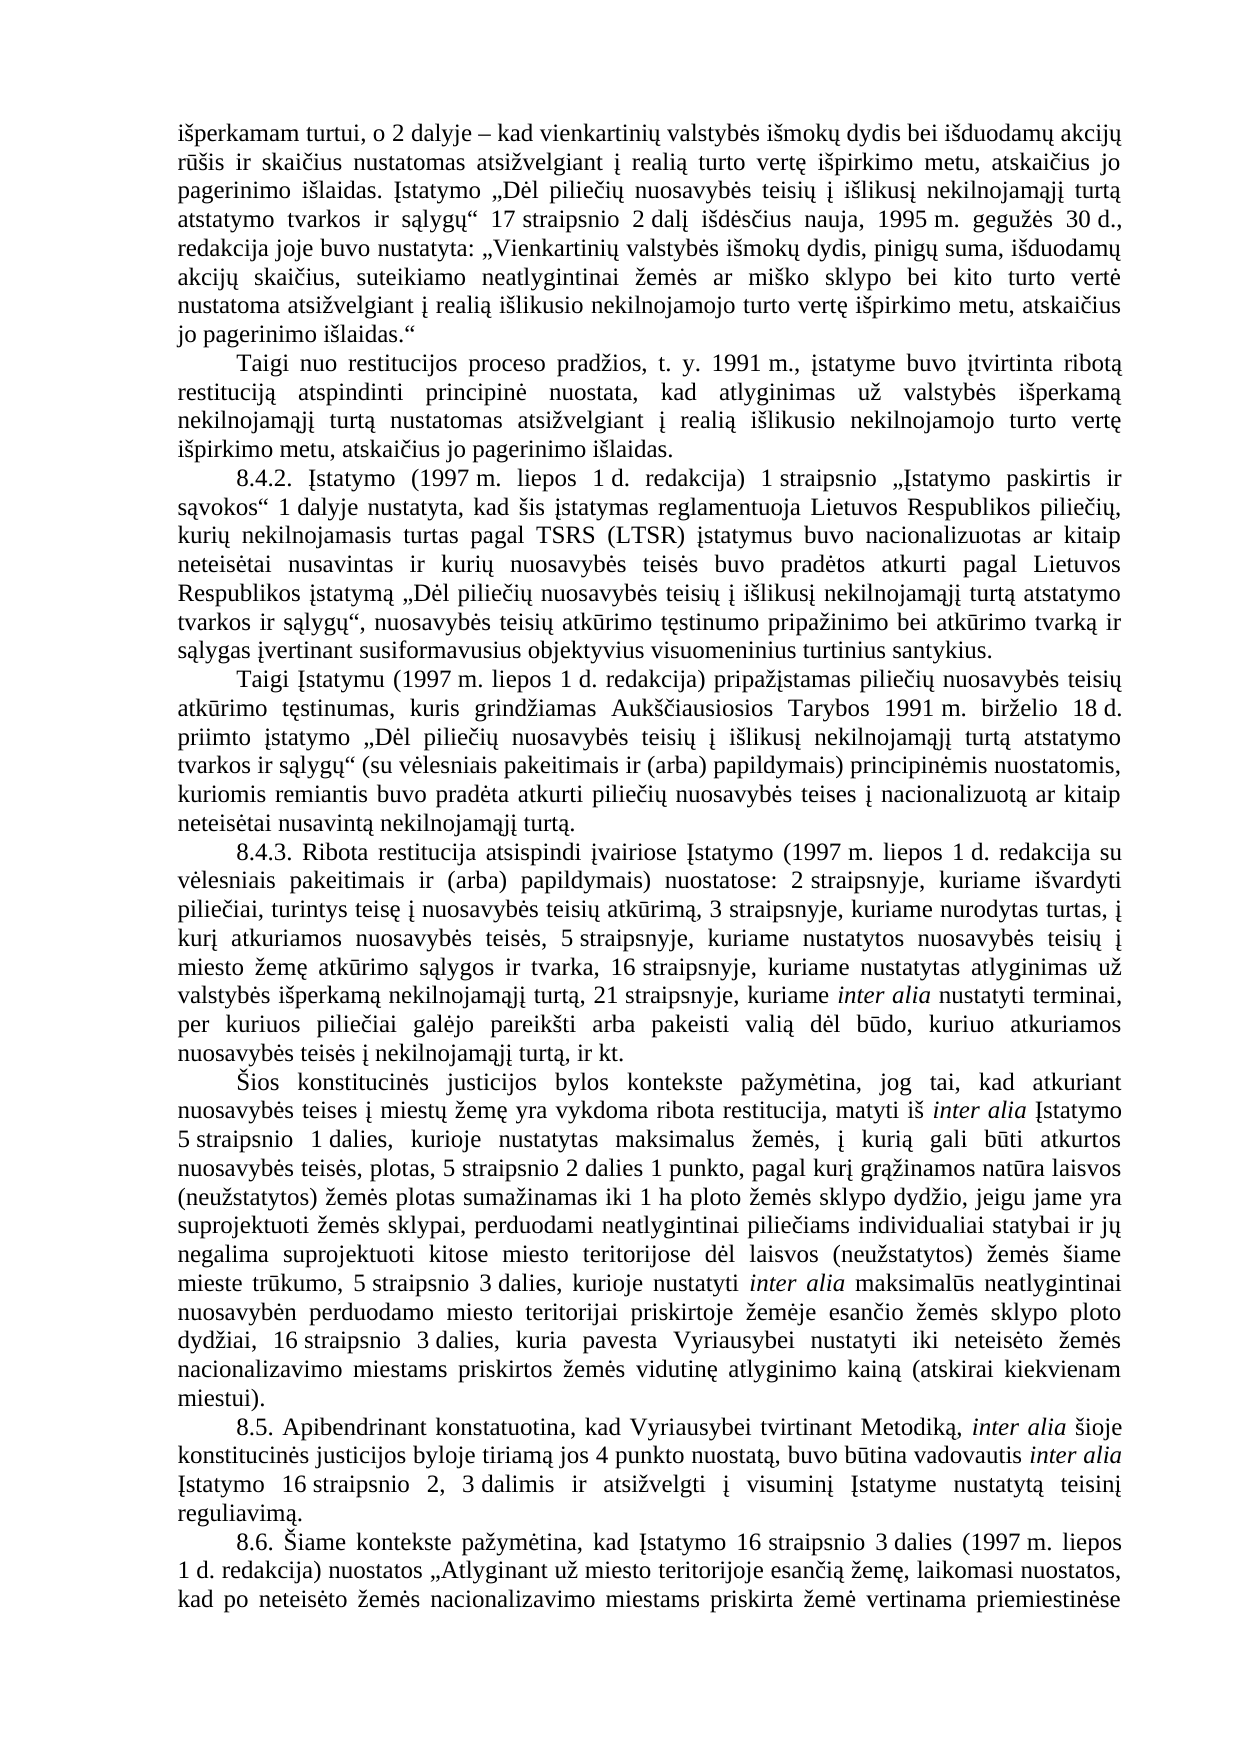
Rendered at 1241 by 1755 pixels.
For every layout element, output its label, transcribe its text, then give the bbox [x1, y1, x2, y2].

text 8.5. Apibendrinant konstatuotina, kad Vyriausybei tvirtinant Metodiką, inter alia šioje konstitucinės justicijos byloje tiriamą jos 4 punkto nuostatą, buvo būtina vadovautis inter alia Įstatymo 16 straipsnio 2, 3 dalimis ir atsižvelgti į visuminį Įstatyme nustatytą teisinį reguliavimą. [177, 1412, 1122, 1527]
text 8.6. Šiame kontekste pažymėtina, kad Įstatymo 16 straipsnio 3 dalies (1997 m. liepos 1 d. redakcija) nuostatos „Atlyginant už miesto teritorijoje esančią žemę, laikomasi nuostatos, kad po neteisėto žemės nacionalizavimo miestams priskirta žemė vertinama priemiestinėse [177, 1527, 1122, 1613]
text 8.4.3. Ribota restitucija atsispindi įvairiose Įstatymo (1997 m. liepos 1 d. redakcija su vėlesniais pakeitimais ir (arba) papildymais) nuostatose: 2 straipsnyje, kuriame išvardyti piliečiai, turintys teisę į nuosavybės teisių atkūrimą, 3 straipsnyje, kuriame nurodytas turtas, į kurį atkuriamos nuosavybės teisės, 5 straipsnyje, kuriame nustatytos nuosavybės teisių į miesto žemę atkūrimo sąlygos ir tvarka, 16 straipsnyje, kuriame nustatytas atlyginimas už valstybės išperkamą nekilnojamąjį turtą, 21 straipsnyje, kuriame inter alia nustatyti terminai, per kuriuos piliečiai galėjo pareikšti arba pakeisti valią dėl būdo, kuriuo atkuriamos nuosavybės teisės į nekilnojamąjį turtą, ir kt. [177, 837, 1122, 1067]
text Taigi Įstatymu (1997 m. liepos 1 d. redakcija) pripažįstamas piliečių nuosavybės teisių atkūrimo tęstinumas, kuris grindžiamas Aukščiausiosios Tarybos 1991 m. birželio 18 d. priimto įstatymo „Dėl piliečių nuosavybės teisių į išlikusį nekilnojamąjį turtą atstatymo tvarkos ir sąlygų“ (su vėlesniais pakeitimais ir (arba) papildymais) principinėmis nuostatomis, kuriomis remiantis buvo pradėta atkurti piliečių nuosavybės teises į nacionalizuotą ar kitaip neteisėtai nusavintą nekilnojamąjį turtą. [177, 664, 1122, 837]
text 8.4.2. Įstatymo (1997 m. liepos 1 d. redakcija) 1 straipsnio „Įstatymo paskirtis ir sąvokos“ 1 dalyje nustatyta, kad šis įstatymas reglamentuoja Lietuvos Respublikos piliečių, kurių nekilnojamasis turtas pagal TSRS (LTSR) įstatymus buvo nacionalizuotas ar kitaip neteisėtai nusavintas ir kurių nuosavybės teisės buvo pradėtos atkurti pagal Lietuvos Respublikos įstatymą „Dėl piliečių nuosavybės teisių į išlikusį nekilnojamąjį turtą atstatymo tvarkos ir sąlygų“, nuosavybės teisių atkūrimo tęstinumo pripažinimo bei atkūrimo tvarką ir sąlygas įvertinant susiformavusius objektyvius visuomeninius turtinius santykius. [177, 463, 1122, 664]
text išperkamam turtui, o 2 dalyje – kad vienkartinių valstybės išmokų dydis bei išduodamų akcijų rūšis ir skaičius nustatomas atsižvelgiant į realią turto vertę išpirkimo metu, atskaičius jo pagerinimo išlaidas. Įstatymo „Dėl piliečių nuosavybės teisių į išlikusį nekilnojamąjį turtą atstatymo tvarkos ir sąlygų“ 17 straipsnio 2 dalį išdėsčius nauja, 1995 m. gegužės 30 d., redakcija joje buvo nustatyta: „Vienkartinių valstybės išmokų dydis, pinigų suma, išduodamų akcijų skaičius, suteikiamo neatlygintinai žemės ar miško sklypo bei kito turto vertė nustatoma atsižvelgiant į realią išlikusio nekilnojamojo turto vertę išpirkimo metu, atskaičius jo pagerinimo išlaidas.“ [177, 118, 1122, 348]
text Šios konstitucinės justicijos bylos kontekste pažymėtina, jog tai, kad atkuriant nuosavybės teises į miestų žemę yra vykdoma ribota restitucija, matyti iš inter alia Įstatymo 5 straipsnio 1 dalies, kurioje nustatytas maksimalus žemės, į kurią gali būti atkurtos nuosavybės teisės, plotas, 5 straipsnio 2 dalies 1 punkto, pagal kurį grąžinamos natūra laisvos (neužstatytos) žemės plotas sumažinamas iki 1 ha ploto žemės sklypo dydžio, jeigu jame yra suprojektuoti žemės sklypai, perduodami neatlygintinai piliečiams individualiai statybai ir jų negalima suprojektuoti kitose miesto teritorijose dėl laisvos (neužstatytos) žemės šiame mieste trūkumo, 5 straipsnio 3 dalies, kurioje nustatyti inter alia maksimalūs neatlygintinai nuosavybėn perduodamo miesto teritorijai priskirtoje žemėje esančio žemės sklypo ploto dydžiai, 16 straipsnio 3 dalies, kuria pavesta Vyriausybei nustatyti iki neteisėto žemės nacionalizavimo miestams priskirtos žemės vidutinę atlyginimo kainą (atskirai kiekvienam miestui). [177, 1067, 1122, 1412]
text Taigi nuo restitucijos proceso pradžios, t. y. 1991 m., įstatyme buvo įtvirtinta ribotą restituciją atspindinti principinė nuostata, kad atlyginimas už valstybės išperkamą nekilnojamąjį turtą nustatomas atsižvelgiant į realią išlikusio nekilnojamojo turto vertę išpirkimo metu, atskaičius jo pagerinimo išlaidas. [177, 348, 1122, 463]
